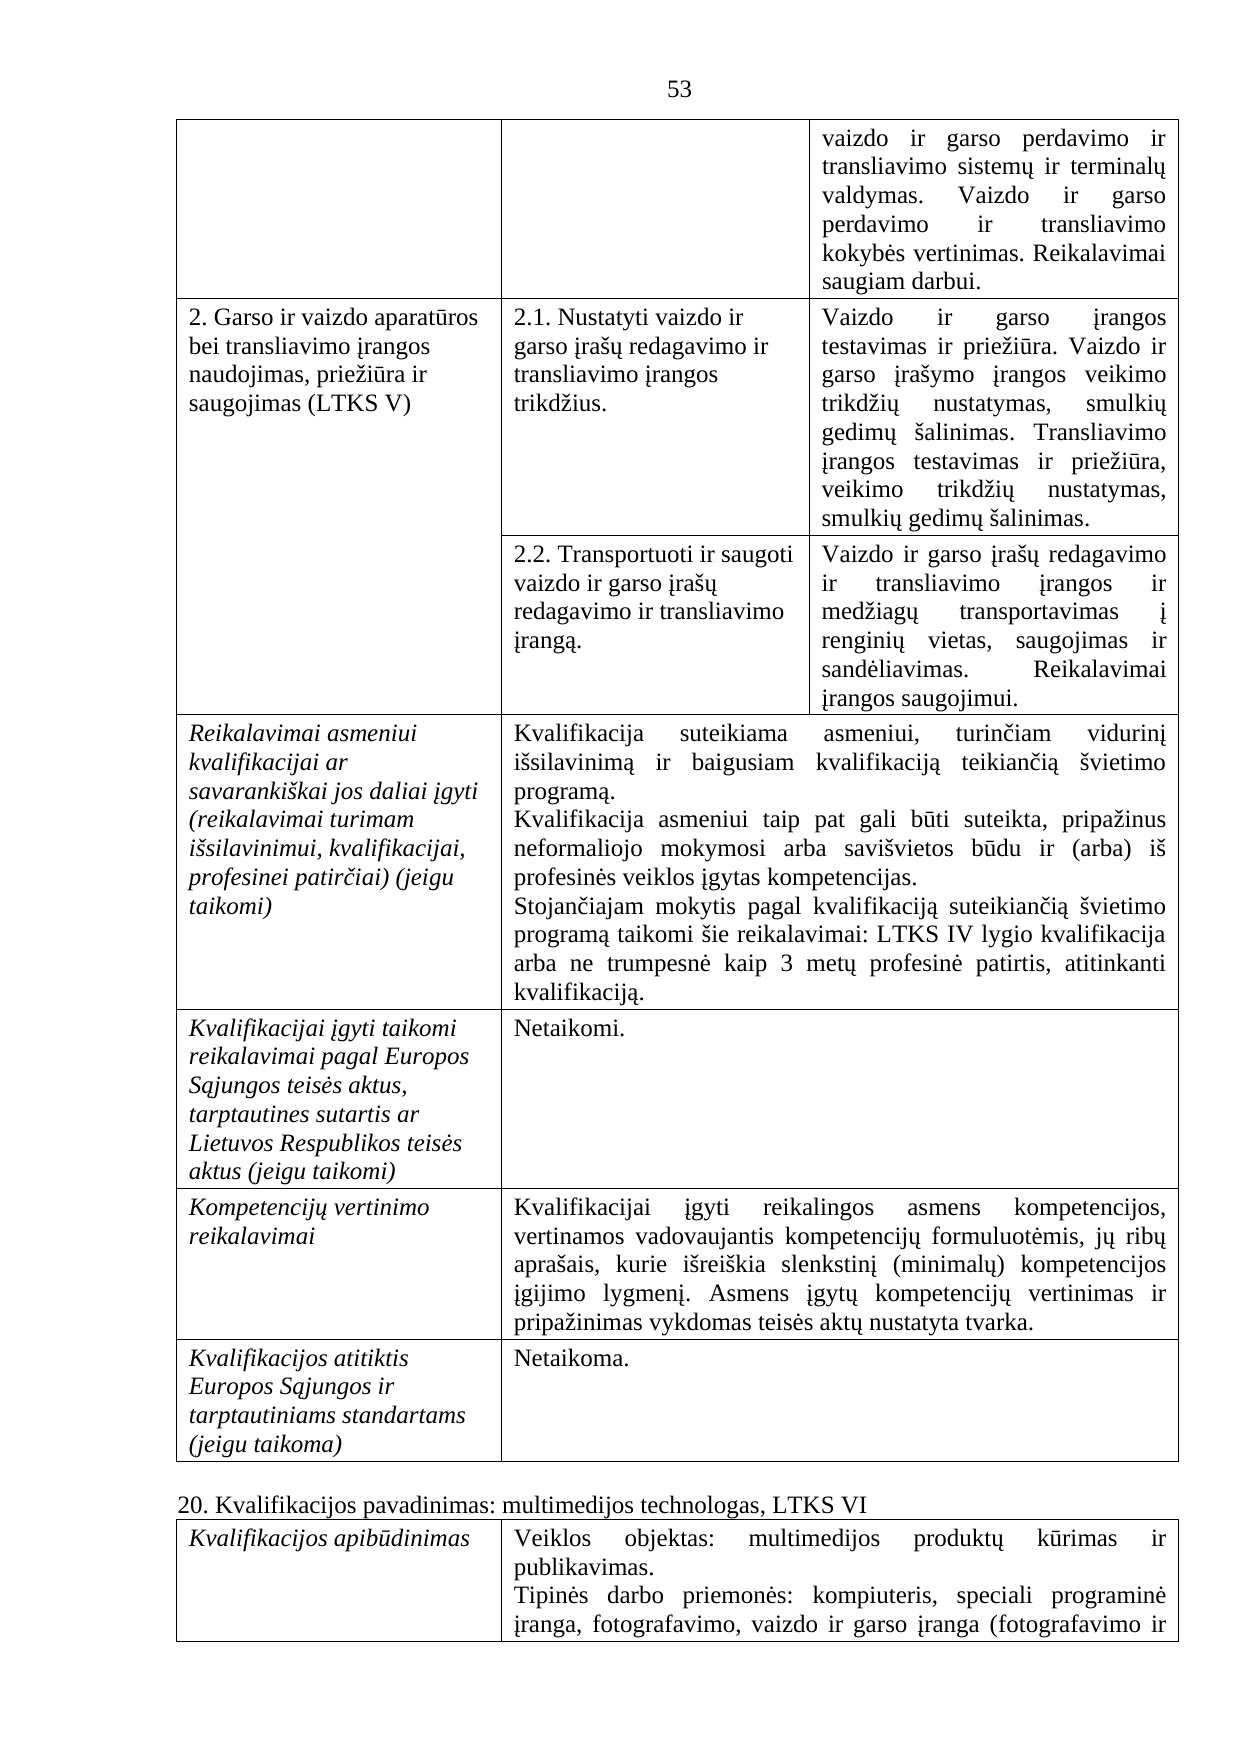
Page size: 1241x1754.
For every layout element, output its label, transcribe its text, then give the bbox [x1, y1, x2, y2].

table_cell Netaikomi. [502, 1010, 1178, 1188]
table_cell Kvalifikacijos atitiktis Europos Sąjungos ir tarptautiniams standartams (jeigu taikoma) [177, 1340, 501, 1461]
table_cell Netaikoma. [502, 1340, 1178, 1461]
table_cell Kvalifikacijai įgyti taikomi reikalavimai pagal Europos Sąjungos teisės aktus, tarptautines sutartis ar Lietuvos Respublikos teisės aktus (jeigu taikomi) [177, 1010, 501, 1188]
table_cell 2.1. Nustatyti vaizdo ir garso įrašų redagavimo ir transliavimo įrangos trikdžius. [502, 299, 809, 535]
table_cell Reikalavimai asmeniui kvalifikacijai ar savarankiškai jos daliai įgyti (reikalavimai turimam išsilavinimui, kvalifikacijai, profesinei patirčiai) (jeigu taikomi) [177, 715, 501, 1009]
table_cell Kvalifikacijai įgyti reikalingos asmens kompetencijos, vertinamos vadovaujantis kompetencijų formuluotėmis, jų ribų aprašais, kurie išreiškia slenkstinį (minimalų) kompetencijos įgijimo lygmenį. Asmens įgytų kompetencijų vertinimas ir pripažinimas vykdomas teisės aktų nustatyta tvarka. [502, 1189, 1178, 1339]
table_cell 2.2. Transportuoti ir saugoti vaizdo ir garso įrašų redagavimo ir transliavimo įrangą. [502, 536, 809, 714]
table_cell 2. Garso ir vaizdo aparatūros bei transliavimo įrangos naudojimas, priežiūra ir saugojimas (LTKS V) [177, 299, 501, 714]
table_cell [177, 120, 501, 298]
table_cell Vaizdo ir garso įrašų redagavimo ir transliavimo įrangos ir medžiagų transportavimas į renginių vietas, saugojimas ir sandėliavimas. Reikalavimai įrangos saugojimui. [810, 536, 1178, 714]
table_cell Kompetencijų vertinimo reikalavimai [177, 1189, 501, 1339]
table_header Kvalifikacijos apibūdinimas [177, 1520, 501, 1641]
table_cell Kvalifikacija suteikiama asmeniui, turinčiam vidurinį išsilavinimą ir baigusiam kvalifikaciją teikiančią švietimo programą. Kvalifikacija asmeniui taip pat gali būti suteikta, pripažinus neformaliojo mokymosi arba savišvietos būdu ir (arba) iš profesinės veiklos įgytas kompetencijas. Stojančiajam mokytis pagal kvalifikaciją suteikiančią švietimo programą taikomi šie reikalavimai: LTKS IV lygio kvalifikacija arba ne trumpesnė kaip 3 metų profesinė patirtis, atitinkanti kvalifikaciją. [502, 715, 1178, 1009]
table_cell vaizdo ir garso perdavimo ir transliavimo sistemų ir terminalų valdymas. Vaizdo ir garso perdavimo ir transliavimo kokybės vertinimas. Reikalavimai saugiam darbui. [810, 120, 1178, 298]
table_header Veiklos objektas: multimedijos produktų kūrimas ir publikavimas. Tipinės darbo priemonės: kompiuteris, speciali programinė įranga, fotografavimo, vaizdo ir garso įranga (fotografavimo ir [502, 1520, 1178, 1641]
table_cell [502, 120, 809, 298]
table_cell Vaizdo ir garso įrangos testavimas ir priežiūra. Vaizdo ir garso įrašymo įrangos veikimo trikdžių nustatymas, smulkių gedimų šalinimas. Transliavimo įrangos testavimas ir priežiūra, veikimo trikdžių nustatymas, smulkių gedimų šalinimas. [810, 299, 1178, 535]
text 20. Kvalifikacijos pavadinimas: multimedijos technologas, LTKS VI [177, 1490, 1181, 1519]
